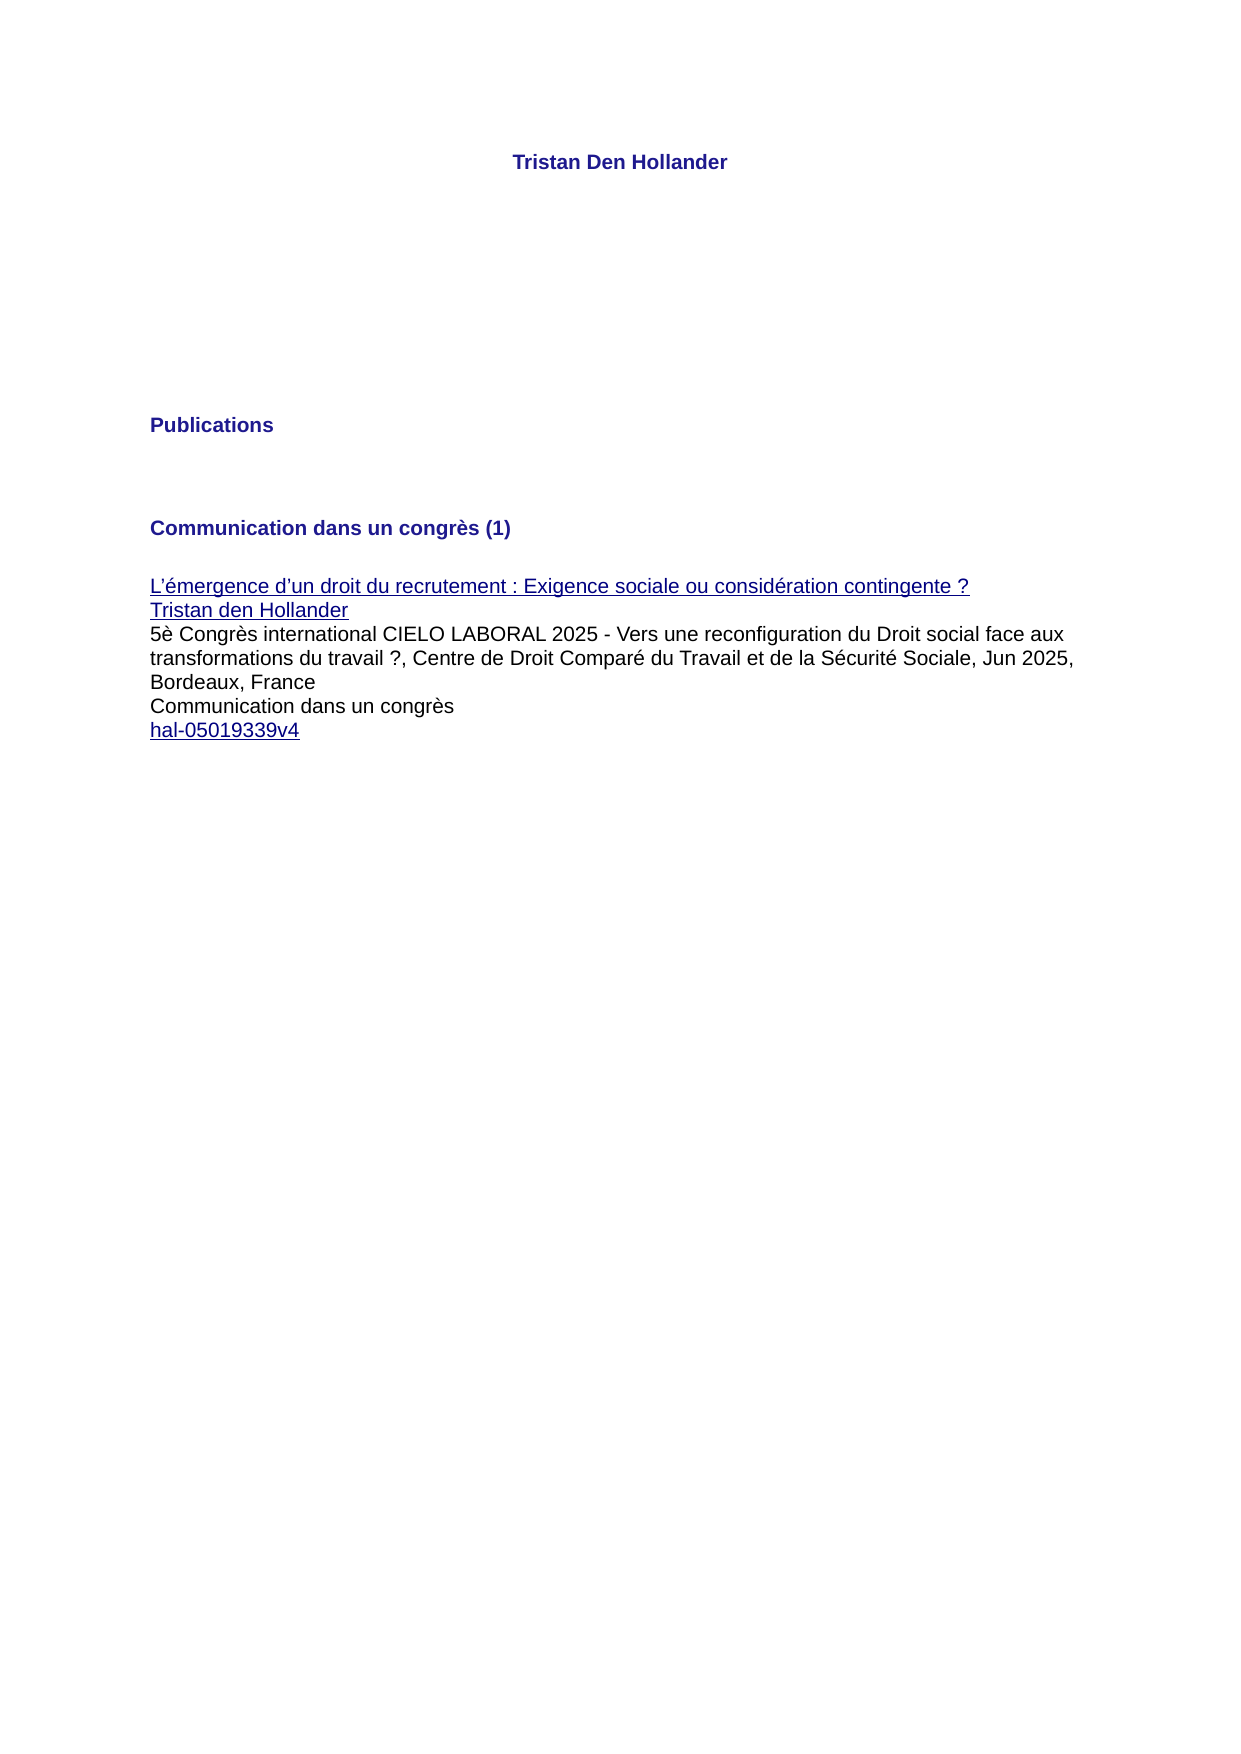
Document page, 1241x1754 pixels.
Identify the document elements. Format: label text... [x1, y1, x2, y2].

subtitle Publications [150, 412, 1090, 436]
subtitle Communication dans un congrès (1) [150, 516, 1090, 539]
subtitle Tristan Den Hollander [150, 150, 1090, 174]
table_header L’émergence d’un droit du recrutement : Exigence sociale ou considération contingente ? Tristan den Hollander 5è Congrès international CIELO LABORAL 2025 - Vers une reconfiguration du Droit social face aux transformations du travail ?, Centre de Droit Comparé du Travail et de la Sécurité Sociale, Jun 2025, Bordeaux, France Communication dans un congrès hal-05019339v4 [150, 574, 1090, 742]
